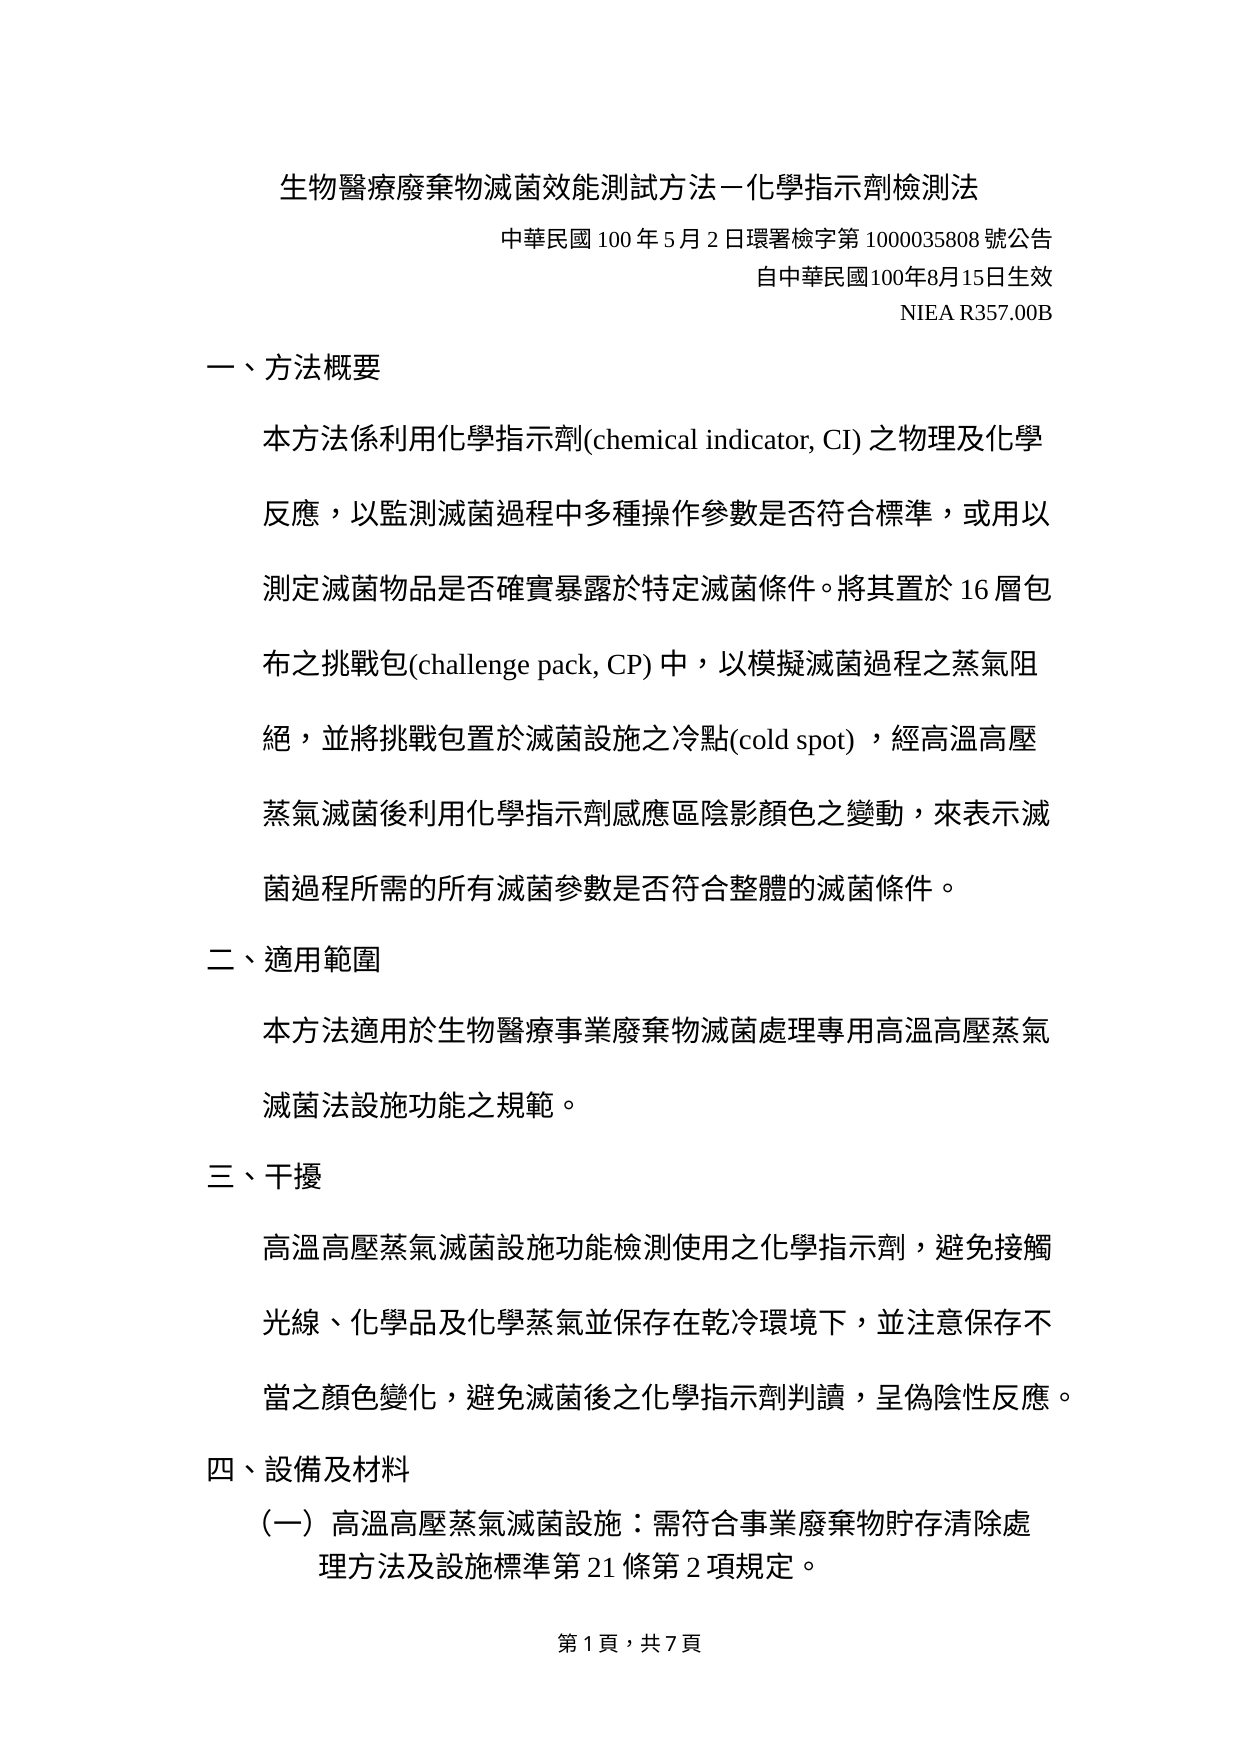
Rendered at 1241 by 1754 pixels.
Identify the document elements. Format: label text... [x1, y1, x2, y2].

text （一）高溫高壓蒸氣滅菌設施：需符合事業廢棄物貯存清除處理方法及設施標準第21條第2項規定。 [244, 1501, 1053, 1586]
text 本方法適用於生物醫療事業廢棄物滅菌處理專用高溫高壓蒸氣滅菌法設施功能之規範。 [262, 991, 1053, 1141]
subtitle 生物醫療廢棄物滅菌效能測試方法－化學指示劑檢測法 [206, 164, 1053, 207]
text 高溫高壓蒸氣滅菌設施功能檢測使用之化學指示劑，避免接觸光線、化學品及化學蒸氣並保存在乾冷環境下，並注意保存不當之顏色變化，避免滅菌後之化學指示劑判讀，呈偽陰性反應。 [262, 1209, 1053, 1434]
subtitle 四、設備及材料 [206, 1446, 1053, 1488]
text NIEA R357.00B [206, 294, 1053, 332]
subtitle 三、干擾 [206, 1154, 1053, 1196]
text 本方法係利用化學指示劑(chemical indicator, CI) 之物理及化學反應，以監測滅菌過程中多種操作參數是否符合標準，或用以測定滅菌物品是否確實暴露於特定滅菌條件。將其置於16層包布之挑戰包(challenge pack, CP) 中，以模擬滅菌過程之蒸氣阻絕，並將挑戰包置於滅菌設施之冷點(cold spot) ，經高溫高壓蒸氣滅菌後利用化學指示劑感應區陰影顏色之變動，來表示滅菌過程所需的所有滅菌參數是否符合整體的滅菌條件。 [262, 399, 1053, 924]
text 中華民國100年5月2日環署檢字第1000035808號公告 [206, 219, 1053, 257]
subtitle 二、適用範圍 [206, 937, 1053, 979]
text 自中華民國100年8月15日生效 [206, 257, 1053, 294]
subtitle 一、方法概要 [206, 344, 1053, 387]
